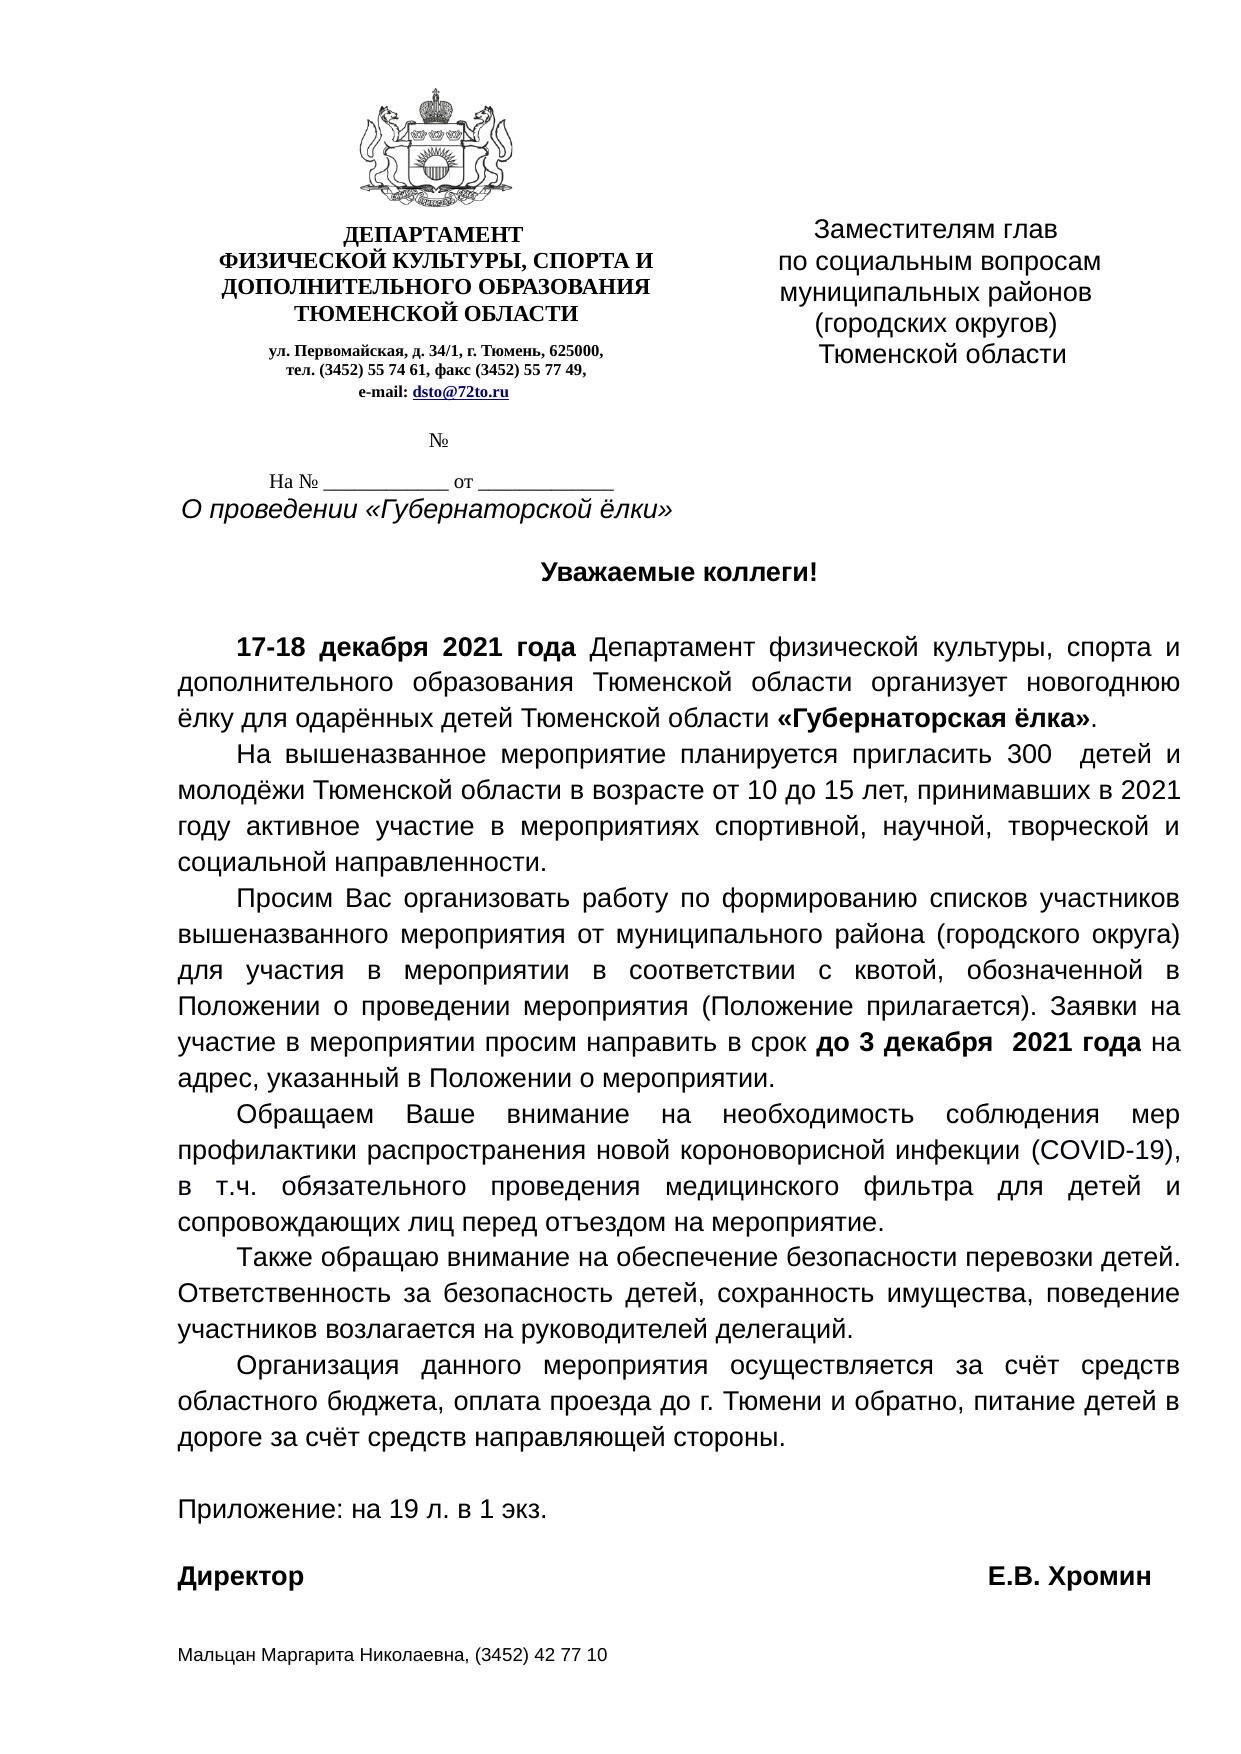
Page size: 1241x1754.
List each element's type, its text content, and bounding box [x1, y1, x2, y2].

table_header Заместителям глав по социальным вопросам муниципальных районов (городских округов) Тюменской области [695, 89, 1184, 493]
picture [359, 88, 513, 207]
text <SED-SIGN> [177, 1596, 1181, 1619]
text Организация данного мероприятия осуществляется за счёт средств областного бюджета, оплата проезда до г. Тюмени и обратно, питание детей в дороге за счёт средств направляющей стороны. [177, 1349, 1181, 1452]
text Уважаемые коллеги! [177, 556, 1181, 587]
text Также обращаю внимание на обеспечение безопасности перевозки детей. Ответственность за безопасность детей, сохранность имущества, поведение участников возлагается на руководителей делегаций. [177, 1241, 1181, 1344]
text Просим Вас организовать работу по формированию списков участников вышеназванного мероприятия от муниципального района (городского округа) для участия в мероприятии в соответствии с квотой, обозначенной в Положении о проведении мероприятия (Положение прилагается). Заявки на участие в мероприятии просим направить в срок до 3 декабря 2021 года на адрес, указанный в Положении о мероприятии. [177, 882, 1181, 1093]
text На вышеназванное мероприятие планируется пригласить 300 детей и молодёжи Тюменской области в возрасте от 10 до 15 лет, принимавших в 2021 году активное участие в мероприятиях спортивной, научной, творческой и социальной направленности. [177, 738, 1181, 877]
text Обращаем Ваше внимание на необходимость соблюдения мер профилактики распространения новой короноворисной инфекции (COVID-19), в т.ч. обязательного проведения медицинского фильтра для детей и сопровождающих лиц перед отъездом на мероприятие. [177, 1098, 1181, 1237]
table_header ДЕПАРТАМЕНТ ФИЗИЧЕСКОЙ КУЛЬТУРЫ, СПОРТА И ДОПОЛНИТЕЛЬНОГО ОБРАЗОВАНИЯ ТЮМЕНСКОЙ ОБЛАСТИ ул. Первомайская, д. 34/1, г. Тюмень, 625000, тел. (3452) 55 74 61, факс (3452) 55 77 49, e-mail: dsto@72to.ru <SED-DATE> № <SED-NUM> На № ____________ от _____________ [177, 89, 695, 493]
text Мальцан Маргарита Николаевна, (3452) 42 77 10 [177, 1643, 1181, 1665]
text 17-18 декабря 2021 года Департамент физической культуры, спорта и дополнительного образования Тюменской области организует новогоднюю ёлку для одарённых детей Тюменской области «Губернаторская ёлка». [177, 631, 1181, 734]
text О проведении «Губернаторской ёлки» [181, 493, 1207, 524]
text Приложение: на 19 л. в 1 экз. [177, 1493, 1181, 1524]
table_header Директор [166, 1560, 899, 1596]
table_header Е.В. Хромин [899, 1560, 1163, 1596]
